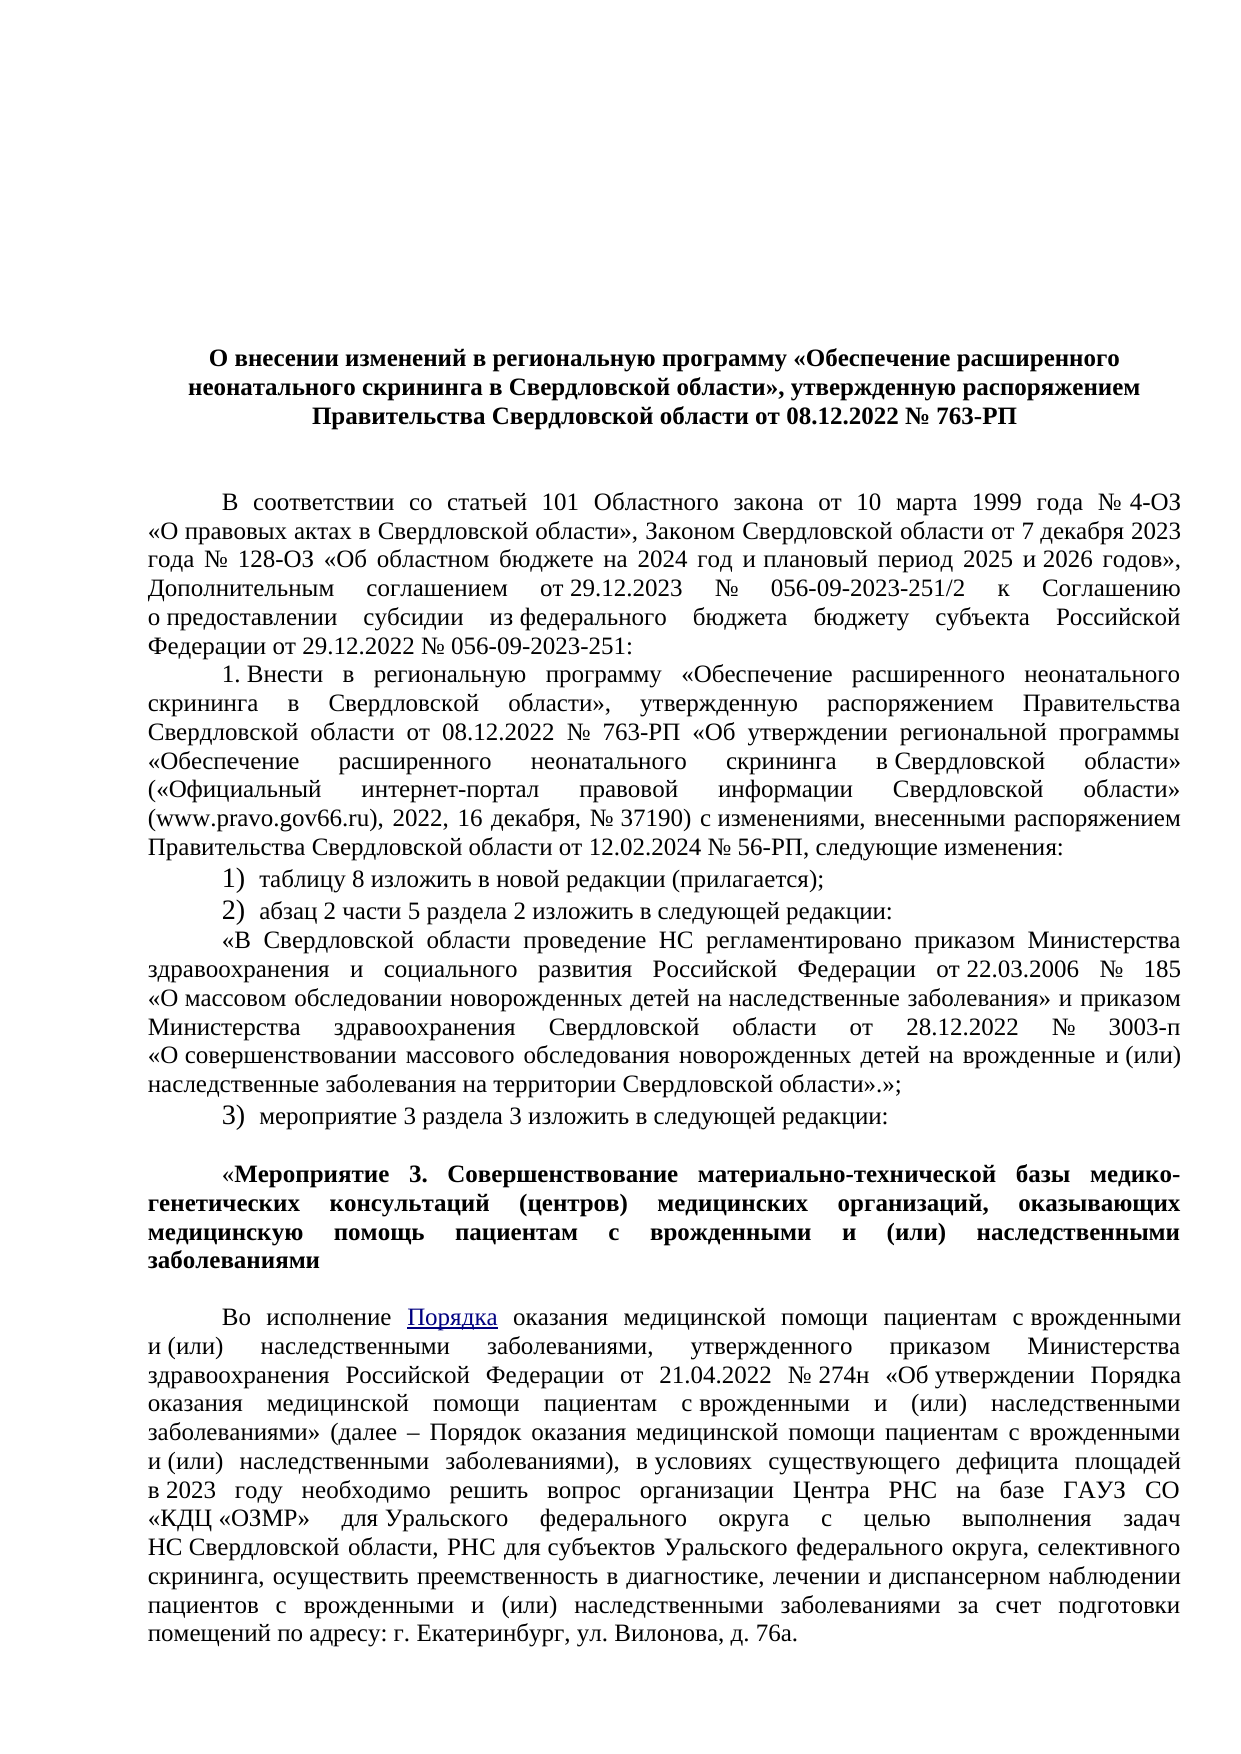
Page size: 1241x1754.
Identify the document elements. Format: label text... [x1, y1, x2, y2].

text О внесении изменений в региональную программу «Обеспечение расширенного неонатального скрининга в Свердловской области», утвержденную распоряжением Правительства Свердловской области от 08.12.2022 № 763-РП [148, 343, 1181, 429]
subtitle «Мероприятие 3. Совершенствование материально-технической базы медико-генетических консультаций (центров) медицинских организаций, оказывающих медицинскую помощь пациентам с врожденными и (или) наследственными заболеваниями [148, 1159, 1181, 1274]
text 1. Внести в региональную программу «Обеспечение расширенного неонатального скрининга в Свердловской области», утвержденную распоряжением Правительства Свердловской области от 08.12.2022 № 763-РП «Об утверждении региональной программы «Обеспечение расширенного неонатального скрининга в Свердловской области» («Официальный интернет-портал правовой информации Свердловской области» (www.pravo.gov66.ru), 2022, 16 декабря, № 37190) с изменениями, внесенными распоряжением Правительства Свердловской области от 12.02.2024 № 56-РП, следующие изменения: [148, 659, 1181, 861]
text В соответствии со статьей 101 Областного закона от 10 марта 1999 года № 4-ОЗ «О правовых актах в Свердловской области», Законом Свердловской области от 7 декабря 2023 года № 128-ОЗ «Об областном бюджете на 2024 год и плановый период 2025 и 2026 годов», Дополнительным соглашением от 29.12.2023 № 056-09-2023-251/2 к Соглашению о предоставлении субсидии из федерального бюджета бюджету субъекта Российской Федерации от 29.12.2022 № 056-09-2023-251: [148, 487, 1181, 659]
list мероприятие 3 раздела 3 изложить в следующей редакции: [222, 1098, 1181, 1131]
text Во исполнение Порядка оказания медицинской помощи пациентам с врожденными и (или) наследственными заболеваниями, утвержденного приказом Министерства здравоохранения Российской Федерации от 21.04.2022 № 274н «Об утверждении Порядка оказания медицинской помощи пациентам с врожденными и (или) наследственными заболеваниями» (далее – Порядок оказания медицинской помощи пациентам с врожденными и (или) наследственными заболеваниями), в условиях существующего дефицита площадей в 2023 году необходимо решить вопрос организации Центра РНС на базе ГАУЗ СО «КДЦ «ОЗМР» для Уральского федерального округа с целью выполнения задач НС Свердловской области, РНС для субъектов Уральского федерального округа, селективного скрининга, осуществить преемственность в диагностике, лечении и диспансерном наблюдении пациентов с врожденными и (или) наследственными заболеваниями за счет подготовки помещений по адресу: г. Екатеринбург, ул. Вилонова, д. 76а. [148, 1302, 1181, 1647]
list абзац 2 части 5 раздела 2 изложить в следующей редакции: [222, 893, 1181, 926]
text «В Свердловской области проведение НС регламентировано приказом Министерства здравоохранения и социального развития Российской Федерации от 22.03.2006 № 185 «О массовом обследовании новорожденных детей на наследственные заболевания» и приказом Министерства здравоохранения Свердловской области от 28.12.2022 № 3003-п «О совершенствовании массового обследования новорожденных детей на врожденные и (или) наследственные заболевания на территории Свердловской области».»; [148, 926, 1181, 1098]
list таблицу 8 изложить в новой редакции (прилагается); [222, 861, 1181, 893]
